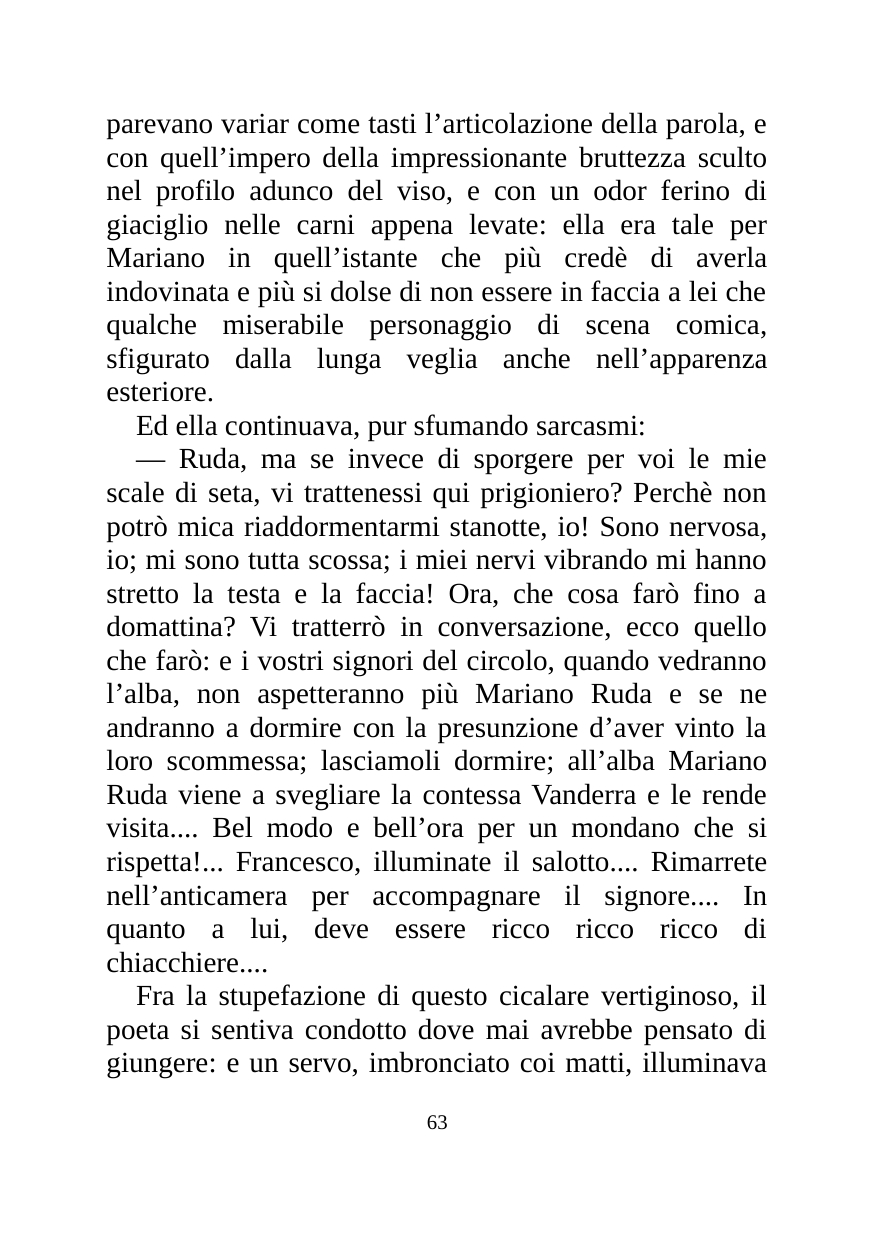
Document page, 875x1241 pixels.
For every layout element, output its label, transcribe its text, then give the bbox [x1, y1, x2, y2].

text parevano variar come tasti l’articolazione della parola, e con quell’impero della impressionante bruttezza sculto nel profilo adunco del viso, e con un odor ferino di giaciglio nelle carni appena levate: ella era tale per Mariano in quell’istante che più credè di averla indovinata e più si dolse di non essere in faccia a lei che qualche miserabile personaggio di scena comica, sfigurato dalla lunga veglia anche nell’apparenza esteriore. [106, 106, 768, 408]
text Ed ella continuava, pur sfumando sarcasmi: [106, 408, 768, 442]
text Fra la stupefazione di questo cicalare vertiginoso, il poeta si sentiva condotto dove mai avrebbe pensato di giungere: e un servo, imbronciato coi matti, illuminava [106, 978, 768, 1079]
text — Ruda, ma se invece di sporgere per voi le mie scale di seta, vi trattenessi qui prigioniero? Perchè non potrò mica riaddormentarmi stanotte, io! Sono nervosa, io; mi sono tutta scossa; i miei nervi vibrando mi hanno stretto la testa e la faccia! Ora, che cosa farò fino a domattina? Vi tratterrò in conversazione, ecco quello che farò: e i vostri signori del circolo, quando vedranno l’alba, non aspetteranno più Mariano Ruda e se ne andranno a dormire con la presunzione d’aver vinto la loro scommessa; lasciamoli dormire; all’alba Mariano Ruda viene a svegliare la contessa Vanderra e le rende visita.... Bel modo e bell’ora per un mondano che si rispetta!... Francesco, illuminate il salotto.... Rimarrete nell’anticamera per accompagnare il signore.... In quanto a lui, deve essere ricco ricco ricco di chiacchiere.... [106, 442, 768, 978]
